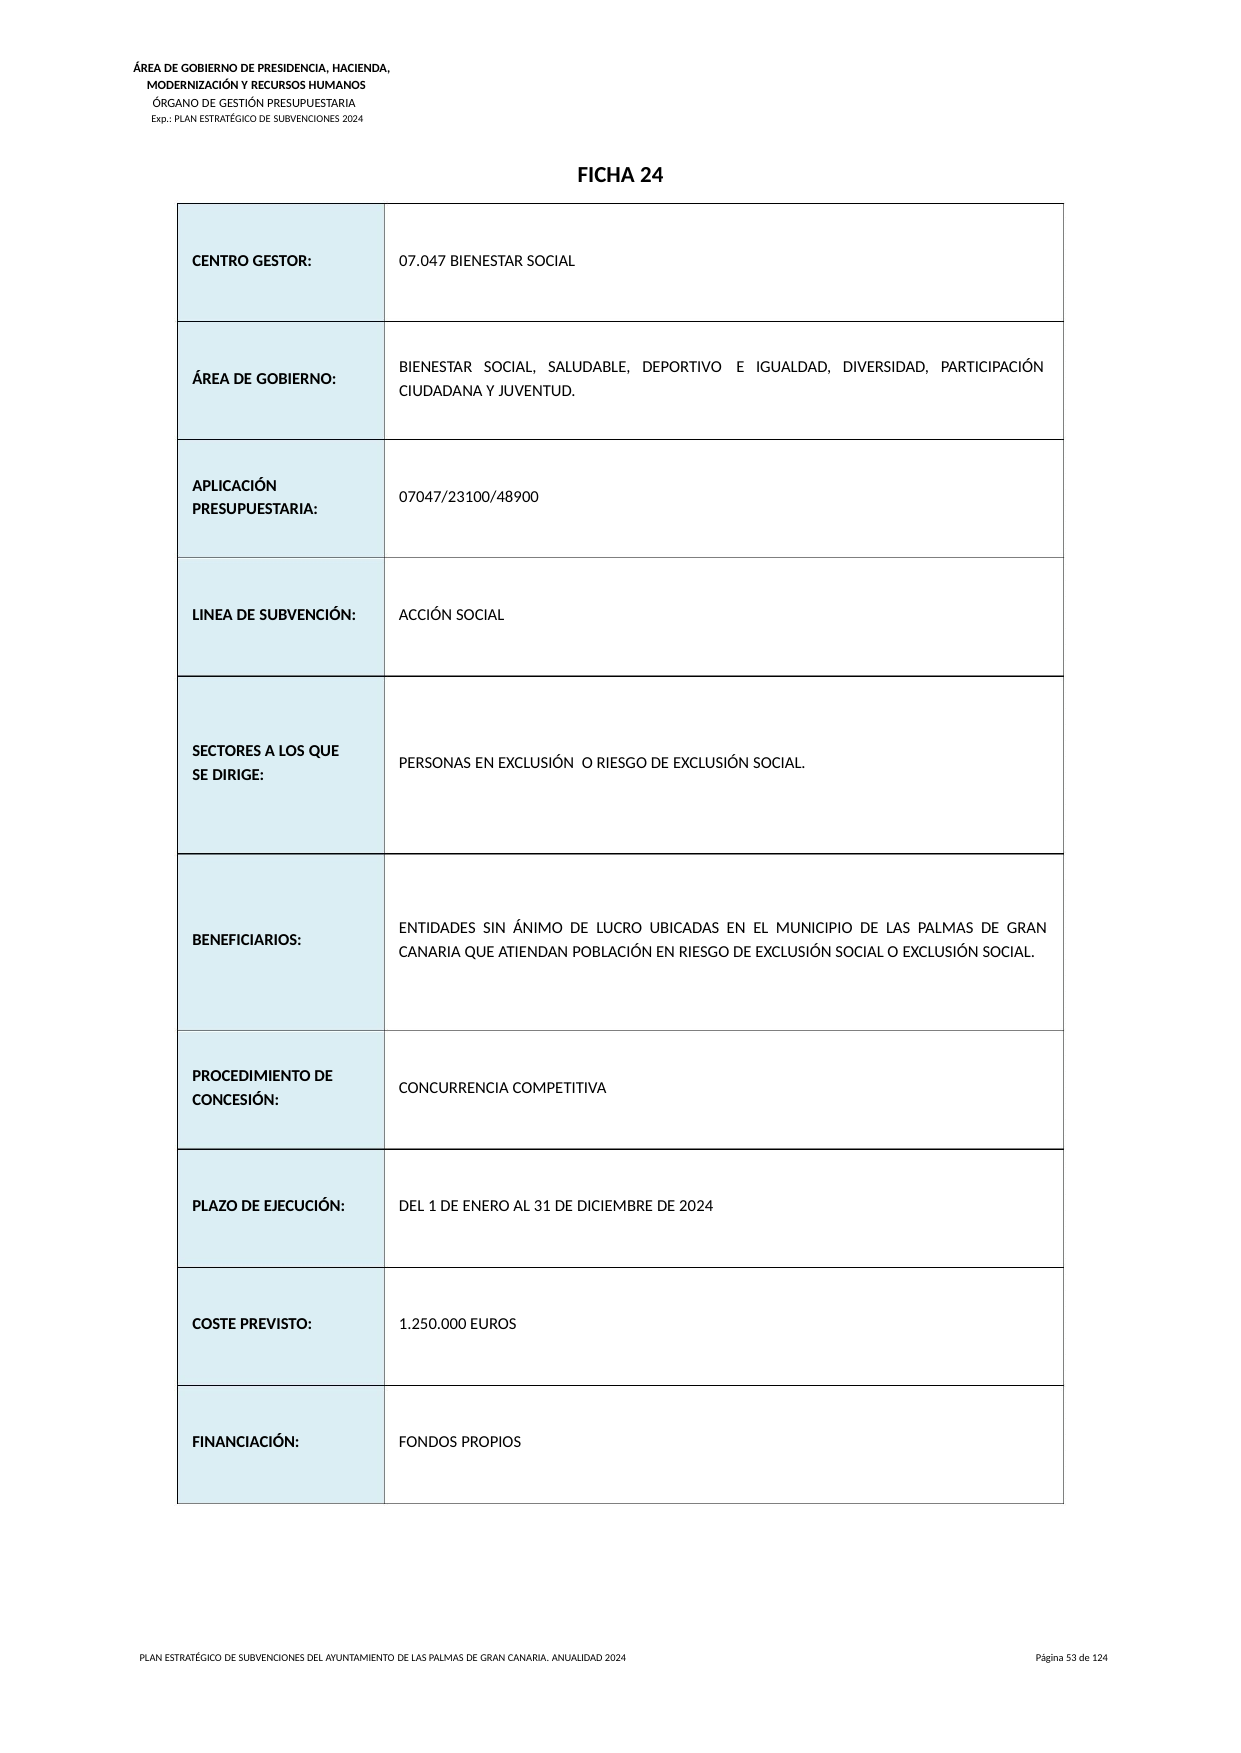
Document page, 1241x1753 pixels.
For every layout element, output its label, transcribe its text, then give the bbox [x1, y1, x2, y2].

text 0 [399, 498, 407, 507]
text SECTORES A LOS QUE [192, 741, 365, 761]
text CONCESIÓN: [192, 1089, 359, 1109]
text 7047/23100/48900 [407, 486, 564, 507]
text FICHA 24 [577, 160, 688, 188]
picture [174, 200, 1066, 1506]
text PLAZO DE EJECUCIÓN: [192, 1195, 370, 1216]
text CENTRO GESTOR: [192, 250, 338, 271]
text DEL 1 DE ENERO AL 31 DE DICIEMBRE DE 2024 [399, 1195, 737, 1216]
text COSTE PREVISTO: [192, 1313, 370, 1334]
text 1.250.000 EUROS [399, 1313, 737, 1334]
text MODERNIZACIÓN Y RECURSOS HUMANOS [147, 77, 415, 93]
text Exp.: PLAN ESTRATÉGICO DE SUBVENCIONES 2024 [151, 112, 415, 125]
text ENTIDADES SIN ÁNIMO DE LUCRO UBICADAS EN EL MUNICIPIO DE LAS PALMAS DE GRAN [399, 918, 1074, 938]
text PLAN ESTRATÉGICO DE SUBVENCIONES DEL AYUNTAMIENTO DE LAS PALMAS DE GRAN CANARIA. ANUALIDAD 2024 [139, 1652, 653, 1664]
text ÁREA DE GOBIERNO: [192, 368, 361, 389]
text FINANCIACIÓN: [192, 1431, 370, 1452]
text APLICACIÓN [192, 475, 345, 495]
text ACCIÓN SOCIAL [399, 604, 529, 625]
text CANARIA QUE ATIENDAN POBLACIÓN EN RIESGO DE EXCLUSIÓN SOCIAL O EXCLUSIÓN SOCIAL. [399, 941, 1074, 961]
text BIENESTAR SOCIAL, SALUDABLE, DEPORTIVO [399, 357, 736, 377]
text Página 53 de 124 [1036, 1652, 1123, 1664]
text PRESUPUESTARIA: [192, 498, 345, 518]
text 0 [399, 486, 407, 501]
text PROCEDIMIENTO DE [192, 1065, 359, 1086]
text E IGUALDAD, DIVERSIDAD, PARTICIPACIÓN [736, 357, 1074, 377]
text CIUDADANA Y JUVENTUD. [399, 380, 749, 401]
text ÓRGANO DE GESTIÓN PRESUPUESTARIA [152, 95, 415, 110]
text ÁREA DE GOBIERNO DE PRESIDENCIA, HACIENDA, [133, 60, 415, 75]
text PERSONAS EN EXCLUSIÓN O RIESGO DE EXCLUSIÓN SOCIAL. [399, 752, 832, 773]
text CONCURRENCIA COMPETITIVA [399, 1077, 737, 1097]
text 07.047 BIENESTAR SOCIAL [399, 250, 602, 271]
text FONDOS PROPIOS [399, 1431, 546, 1452]
text SE DIRIGE: [192, 764, 365, 784]
text LINEA DE SUBVENCIÓN: [192, 604, 381, 625]
text BENEFICIARIOS: [192, 929, 327, 950]
